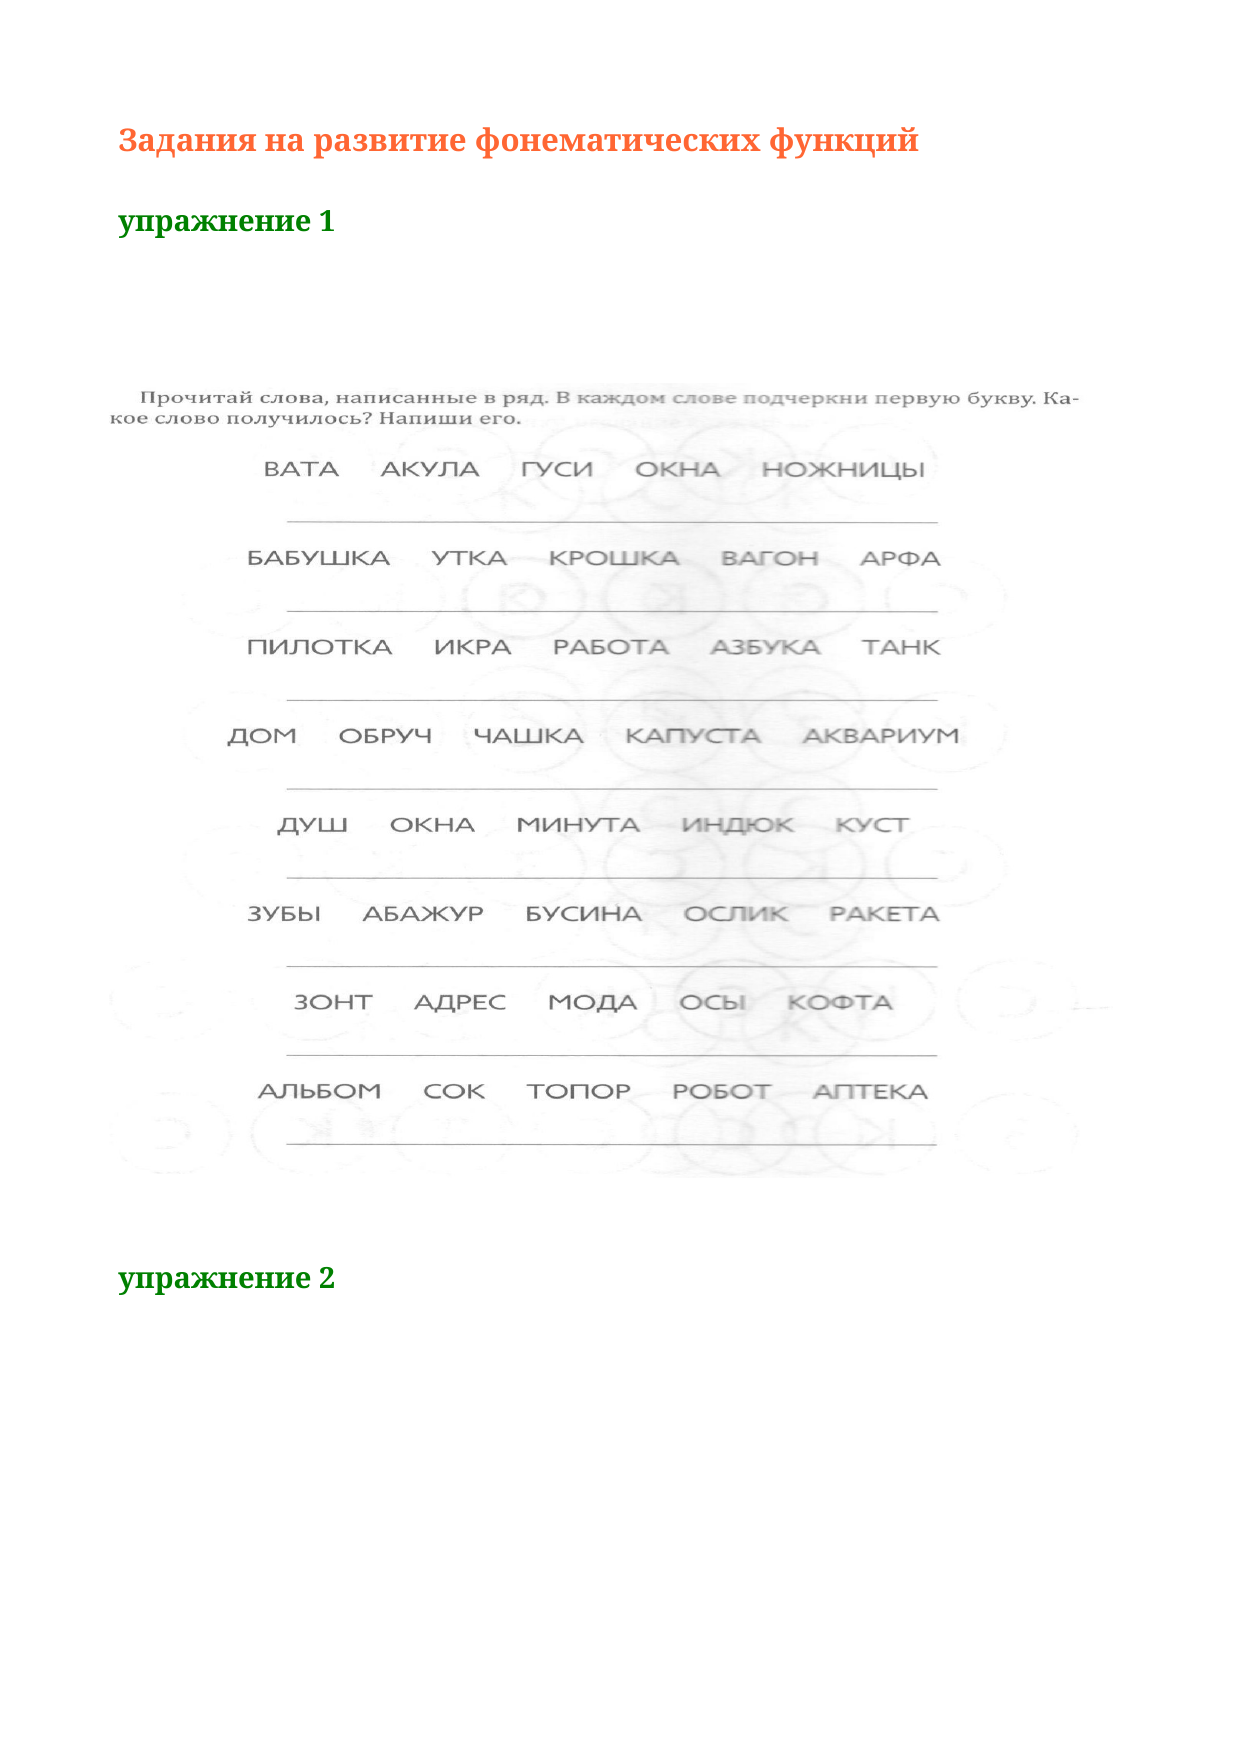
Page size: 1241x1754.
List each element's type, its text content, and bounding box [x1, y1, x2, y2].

text Задания на развитие фонематических функций [118, 118, 1122, 161]
text упражнение 1 [118, 200, 1122, 240]
text упражнение 2 [118, 1257, 1122, 1297]
